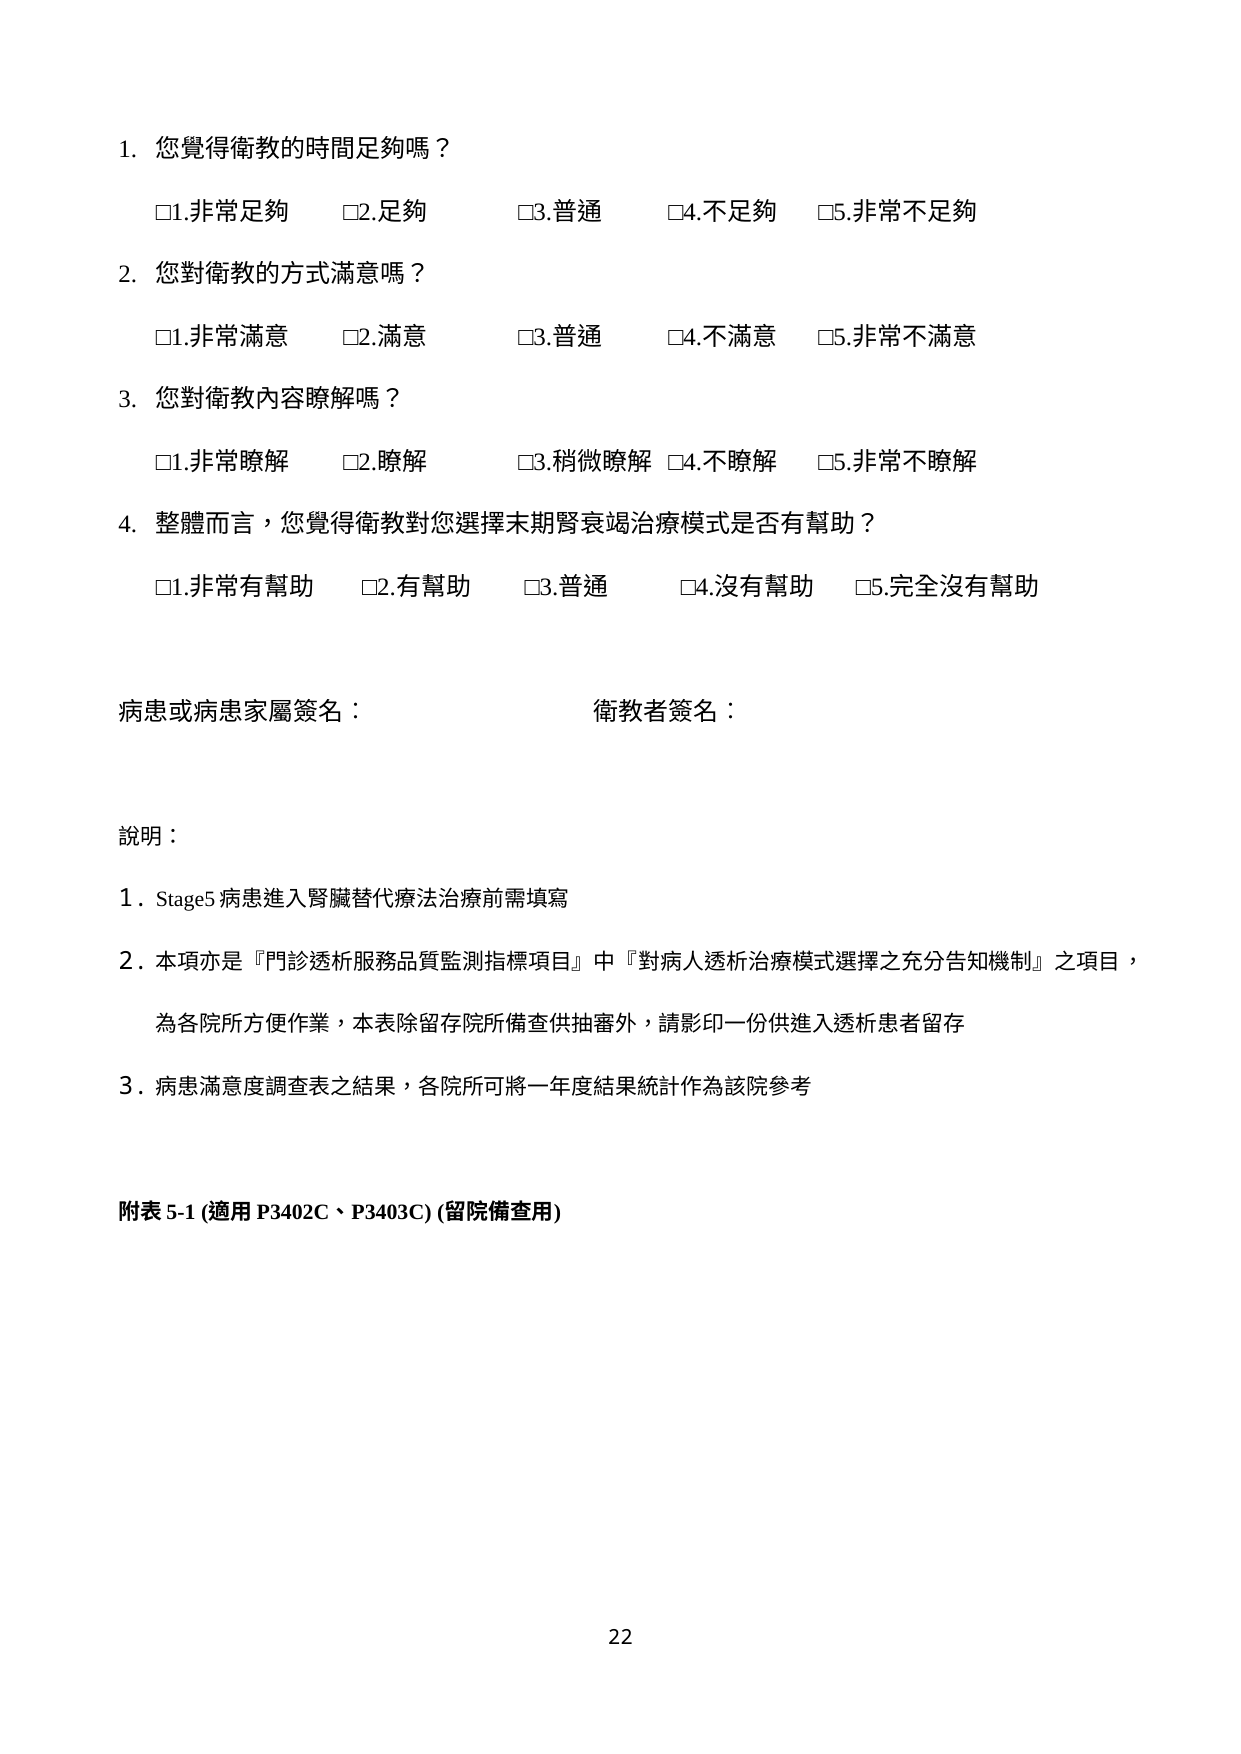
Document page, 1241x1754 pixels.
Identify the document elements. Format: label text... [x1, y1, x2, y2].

text 說明： [118, 793, 1122, 855]
list 您對衛教的方式滿意嗎？ [118, 230, 1122, 293]
text □1.非常有幫助 □2.有幫助 □3.普通 □4.沒有幫助 □5.完全沒有幫助 [156, 543, 1122, 605]
text 附表5-1 (適用P3402C、P3403C) (留院備查用) [118, 1168, 1122, 1230]
list 您覺得衛教的時間足夠嗎？ [118, 105, 1122, 168]
text □1.非常瞭解 □2.瞭解 □3.稍微瞭解 □4.不瞭解 □5.非常不瞭解 [118, 418, 1122, 480]
text 病患或病患家屬簽名︰ 衛教者簽名︰ [118, 668, 1122, 730]
list 病患滿意度調查表之結果，各院所可將一年度結果統計作為該院參考 [118, 1043, 1122, 1105]
list 整體而言，您覺得衛教對您選擇末期腎衰竭治療模式是否有幫助？ [118, 480, 1122, 543]
list 本項亦是『門診透析服務品質監測指標項目』中『對病人透析治療模式選擇之充分告知機制』之項目，為各院所方便作業，本表除留存院所備查供抽審外，請影印一份供進入透析患者留存 [118, 918, 1122, 1043]
list 您對衛教內容瞭解嗎？ [118, 355, 1122, 418]
list Stage5病患進入腎臟替代療法治療前需填寫 [118, 855, 1122, 918]
text □1.非常滿意 □2.滿意 □3.普通 □4.不滿意 □5.非常不滿意 [118, 293, 1122, 355]
text □1.非常足夠 □2.足夠 □3.普通 □4.不足夠 □5.非常不足夠 [118, 168, 1122, 230]
